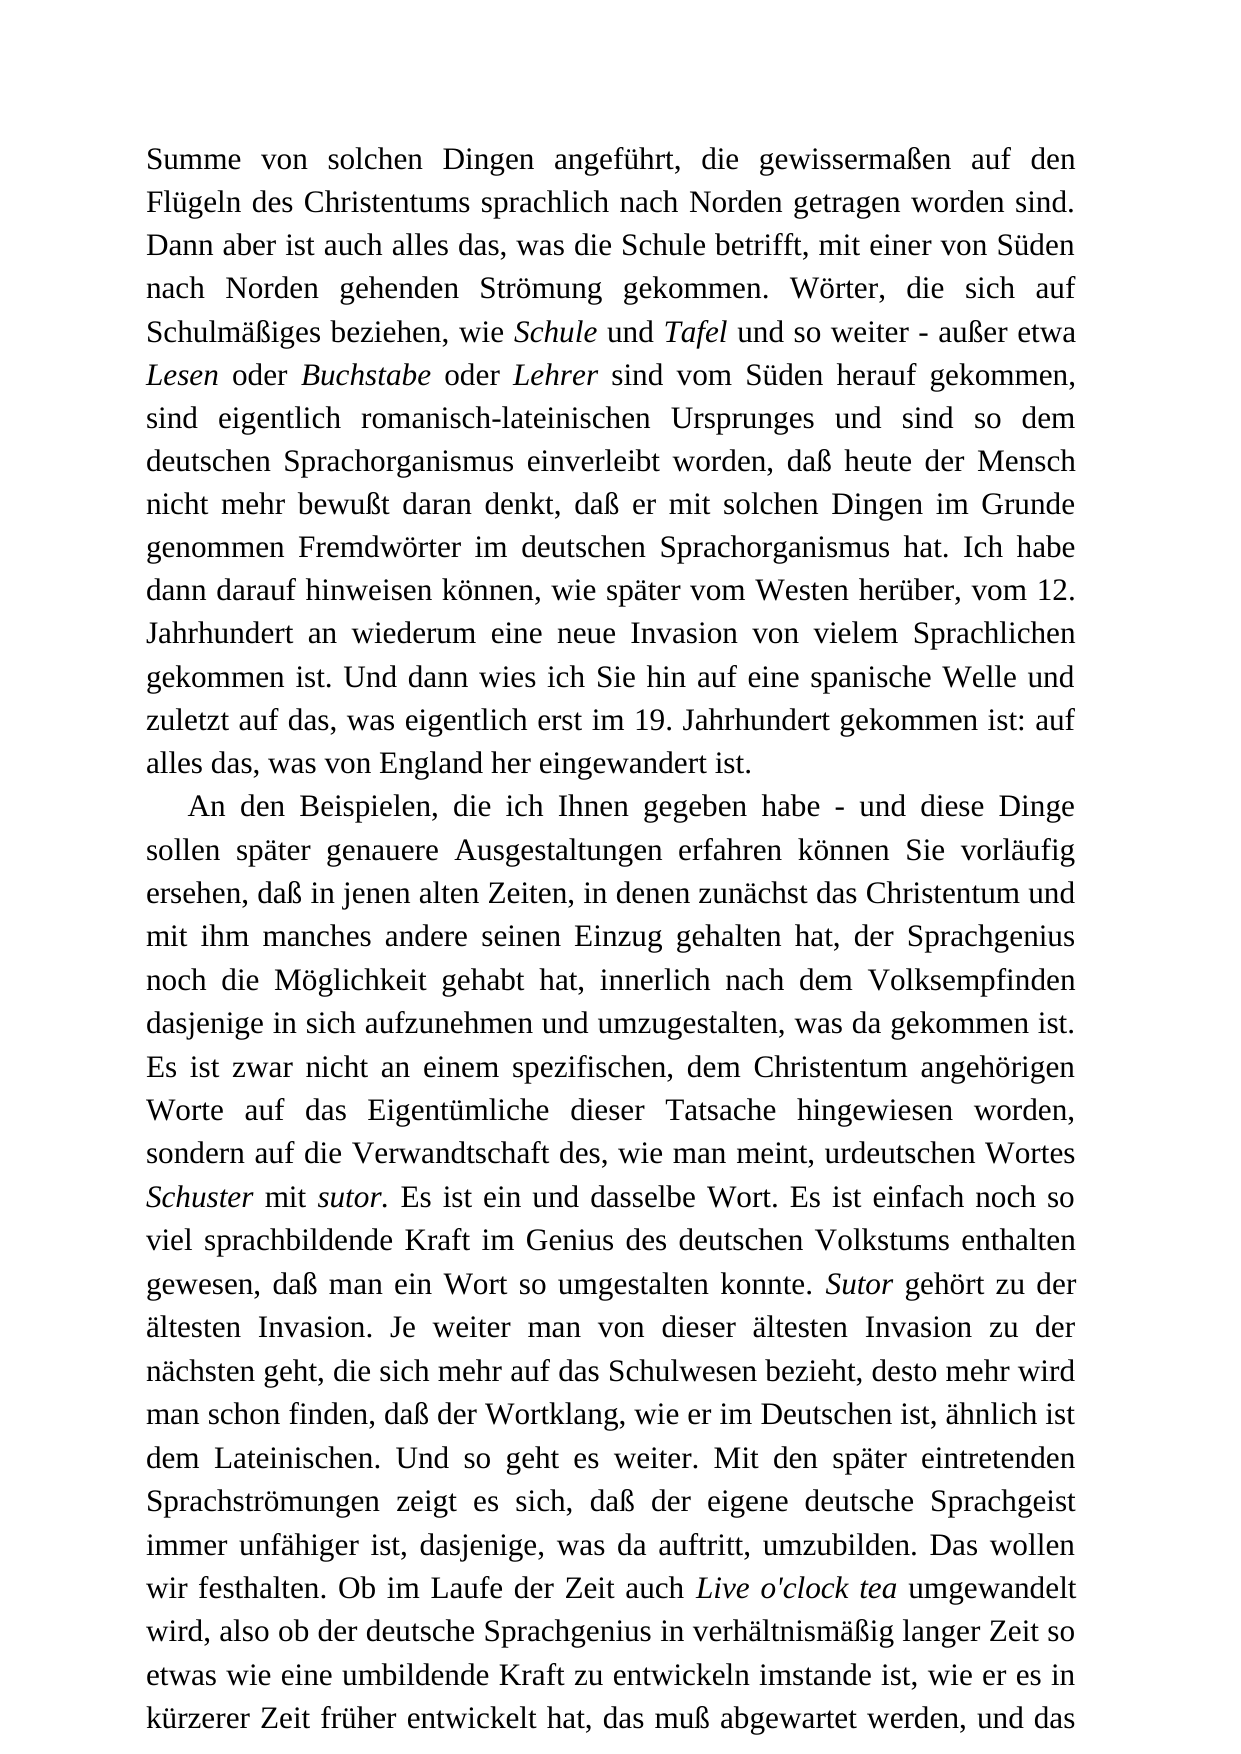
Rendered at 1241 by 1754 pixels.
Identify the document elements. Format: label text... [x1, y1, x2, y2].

text Summe von solchen Dingen angeführt, die gewissermaßen auf den Flügeln des Christentums sprachlich nach Norden getragen worden sind. Dann aber ist auch alles das, was die Schule betrifft, mit einer von Süden nach Norden gehenden Strömung gekommen. Wörter, die sich auf Schulmäßiges beziehen, wie Schule und Tafel und so weiter - außer etwa Lesen oder Buchstabe oder Lehrer sind vom Süden herauf gekommen, sind eigentlich romanisch-lateinischen Ursprunges und sind so dem deutschen Sprachorganismus einverleibt worden, daß heute der Mensch nicht mehr bewußt daran denkt, daß er mit solchen Dingen im Grunde genommen Fremdwörter im deutschen Sprachorganismus hat. Ich habe dann darauf hinweisen können, wie später vom Westen herüber, vom 12. Jahrhundert an wiederum eine neue Invasion von vielem Sprachlichen gekommen ist. Und dann wies ich Sie hin auf eine spanische Welle und zuletzt auf das, was eigentlich erst im 19. Jahrhundert gekommen ist: auf alles das, was von England her eingewandert ist. [146, 140, 1077, 780]
text An den Beispielen, die ich Ihnen gegeben habe - und diese Dinge sollen später genauere Ausgestaltungen erfahren können Sie vorläufig ersehen, daß in jenen alten Zeiten, in denen zunächst das Christentum und mit ihm manches andere seinen Einzug gehalten hat, der Sprachgenius noch die Möglichkeit gehabt hat, innerlich nach dem Volksempfinden dasjenige in sich aufzunehmen und umzugestalten, was da gekommen ist. Es ist zwar nicht an einem spezifischen, dem Christentum angehörigen Worte auf das Eigentümliche dieser Tatsache hingewiesen worden, sondern auf die Verwandtschaft des, wie man meint, urdeutschen Wortes Schuster mit sutor. Es ist ein und dasselbe Wort. Es ist einfach noch so viel sprachbildende Kraft im Genius des deutschen Volkstums enthalten gewesen, daß man ein Wort so umgestalten konnte. Sutor gehört zu der ältesten Invasion. Je weiter man von dieser ältesten Invasion zu der nächsten geht, die sich mehr auf das Schulwesen bezieht, desto mehr wird man schon finden, daß der Wortklang, wie er im Deutschen ist, ähnlich ist dem Lateinischen. Und so geht es weiter. Mit den später eintretenden Sprachströmungen zeigt es sich, daß der eigene deutsche Sprachgeist immer unfähiger ist, dasjenige, was da auftritt, umzubilden. Das wollen wir festhalten. Ob im Laufe der Zeit auch Live o'clock tea umgewandelt wird, also ob der deutsche Sprachgenius in verhältnismäßig langer Zeit so etwas wie eine umbildende Kraft zu entwickeln imstande ist, wie er es in kürzerer Zeit früher entwickelt hat, das muß abgewartet werden, und das [146, 787, 1077, 1735]
